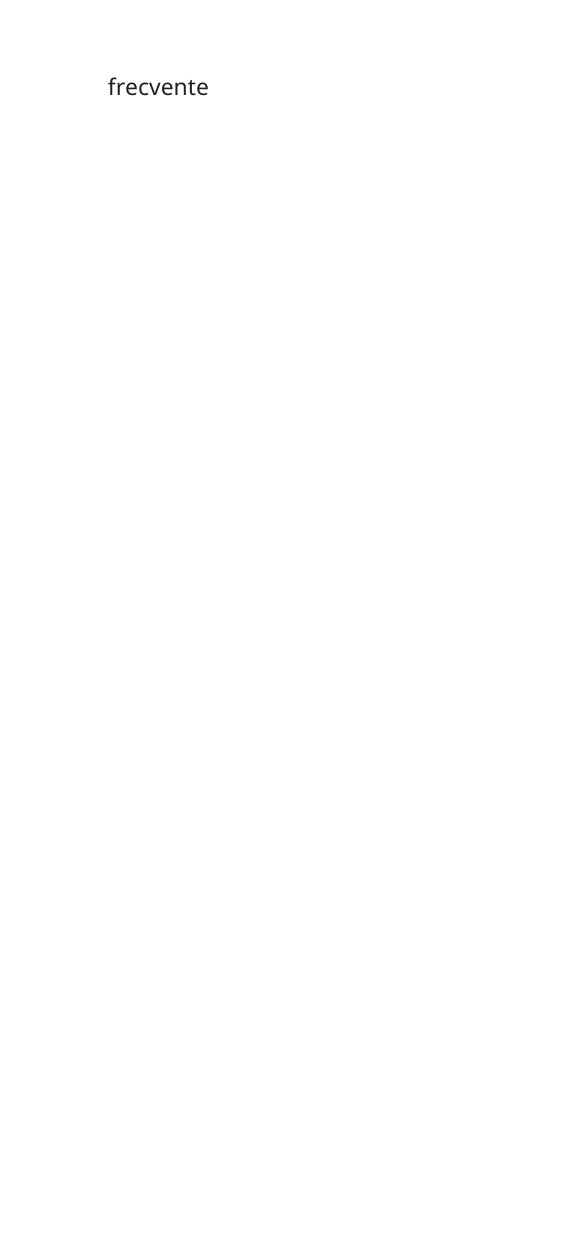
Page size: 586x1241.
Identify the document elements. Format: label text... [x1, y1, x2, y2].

list frecvente [84, 71, 585, 102]
